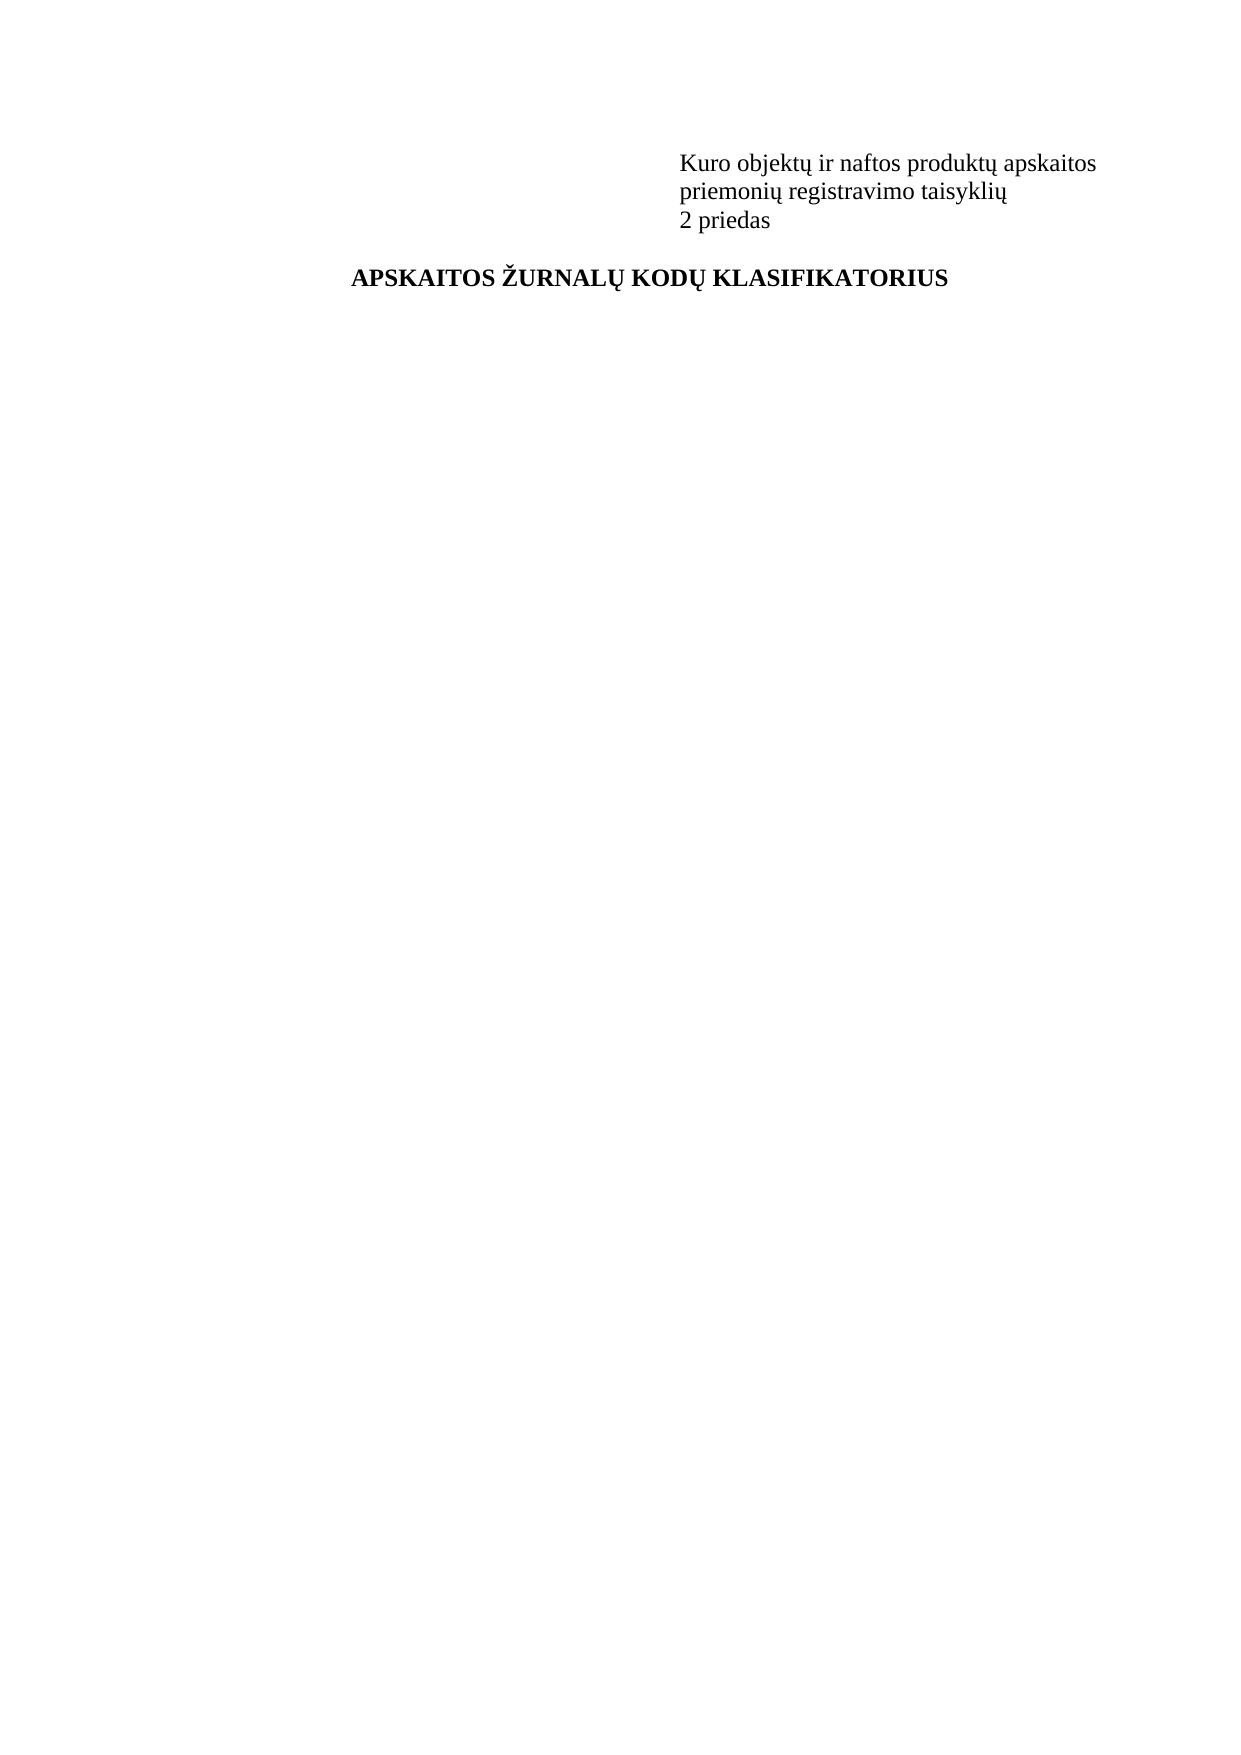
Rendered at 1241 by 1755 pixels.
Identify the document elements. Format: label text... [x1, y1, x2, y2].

text priemonių registravimo taisyklių [177, 176, 1122, 205]
text Kuro objektų ir naftos produktų apskaitos [177, 148, 1122, 176]
text APSKAITOS ŽURNALŲ KODŲ KLASIFIKATORIUS [177, 263, 1122, 291]
text 2 priedas [177, 205, 1122, 234]
